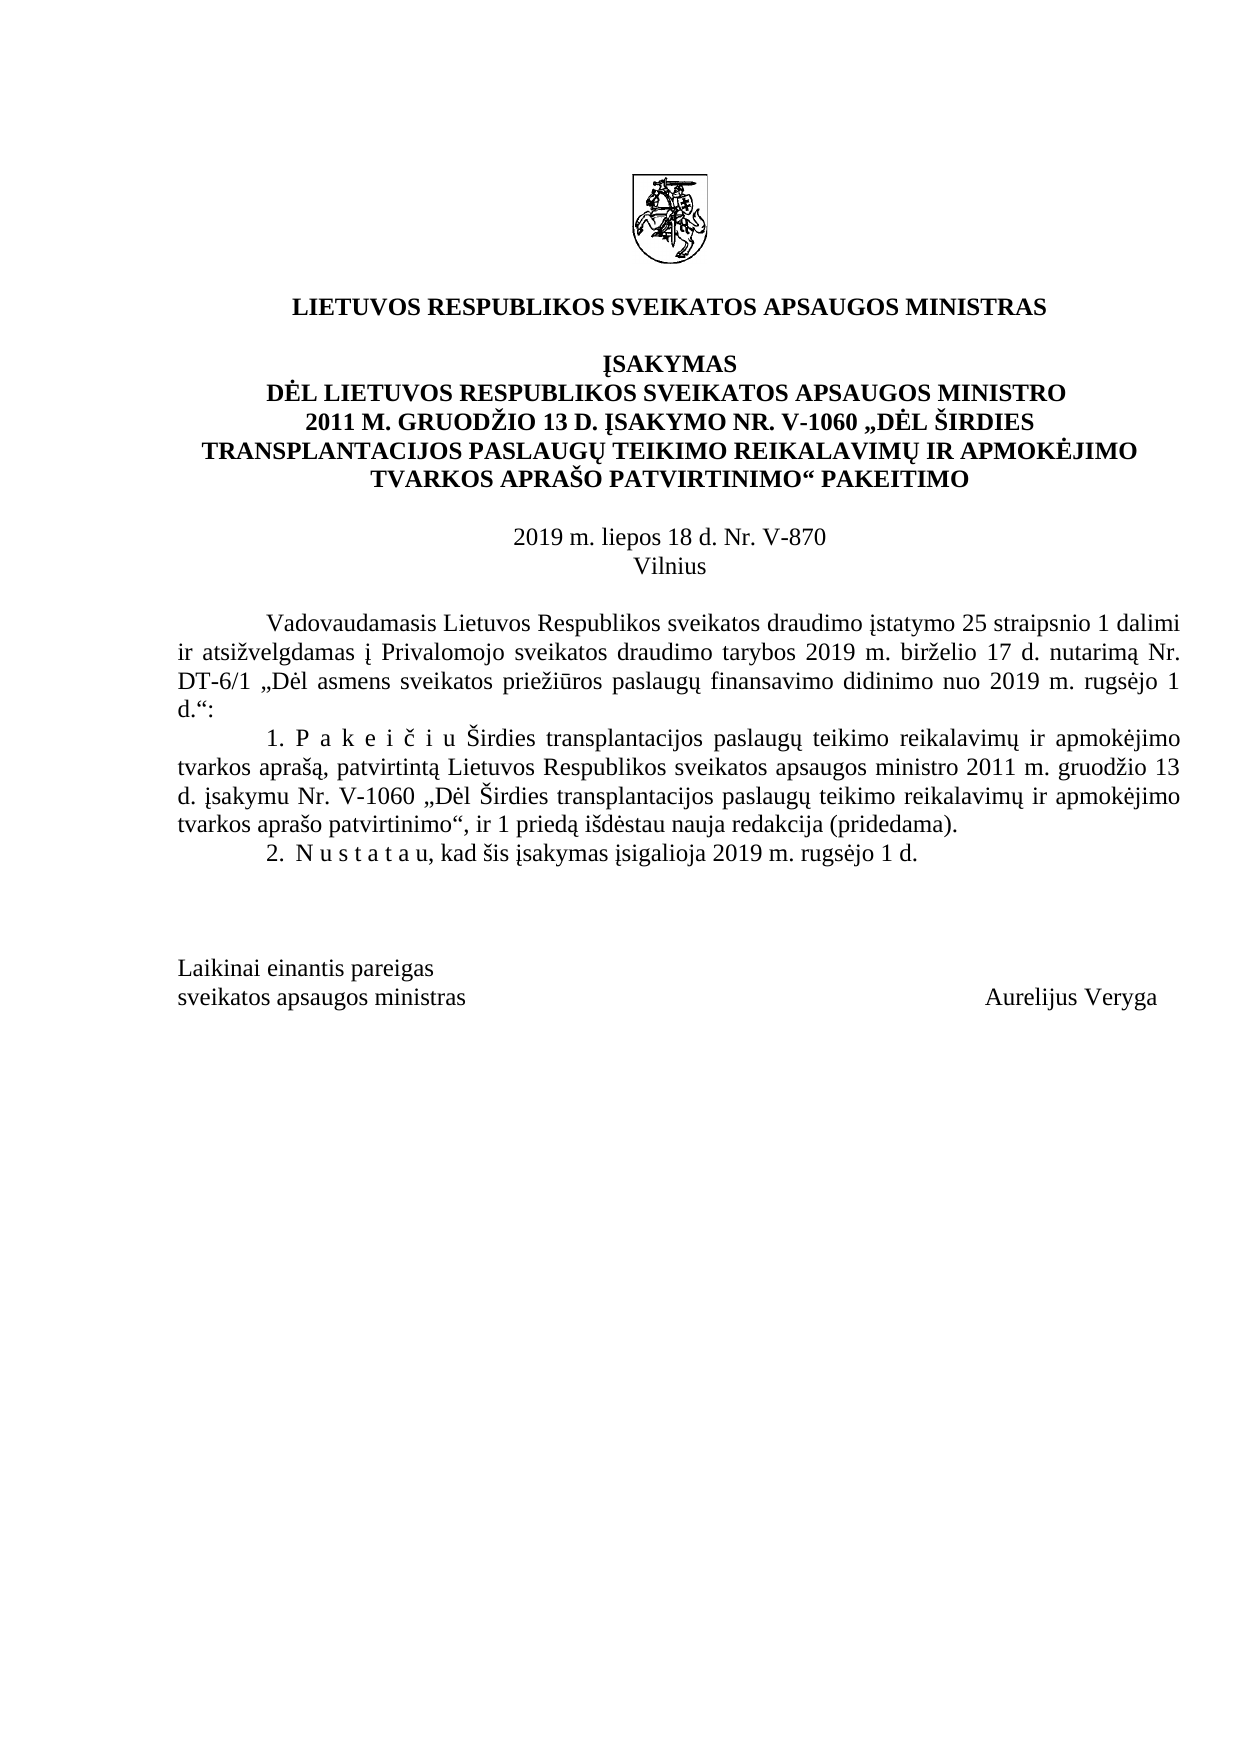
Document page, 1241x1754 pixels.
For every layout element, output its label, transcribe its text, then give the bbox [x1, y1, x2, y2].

text 2019 m. liepos 18 d. Nr. V-870 [177, 522, 1162, 551]
text LIETUVOS RESPUBLIKOS SVEIKATOS APSAUGOS MINISTRAS [177, 292, 1162, 321]
text 1. P a k e i č i u Širdies transplantacijos paslaugų teikimo reikalavimų ir apmokėjimo tvarkos aprašą, patvirtintą Lietuvos Respublikos sveikatos apsaugos ministro 2011 m. gruodžio 13 d. įsakymu Nr. V-1060 „Dėl Širdies transplantacijos paslaugų teikimo reikalavimų ir apmokėjimo tvarkos aprašo patvirtinimo“, ir 1 priedą išdėstau nauja redakcija (pridedama). [177, 723, 1181, 838]
text sveikatos apsaugos ministras Aurelijus Veryga [177, 982, 1162, 1011]
text Laikinai einantis pareigas [177, 953, 1162, 982]
text 2011 M. GRUODŽIO 13 D. ĮSAKYMO NR. V-1060 „DĖL ŠIRDIES TRANSPLANTACIJOS PASLAUGŲ TEIKIMO REIKALAVIMŲ IR APMOKĖJIMO TVARKOS APRAŠO PATVIRTINIMO“ PAKEITIMO [177, 407, 1162, 493]
text Vadovaudamasis Lietuvos Respublikos sveikatos draudimo įstatymo 25 straipsnio 1 dalimi ir atsižvelgdamas į Privalomojo sveikatos draudimo tarybos 2019 m. birželio 17 d. nutarimą Nr. DT-6/1 „Dėl asmens sveikatos priežiūros paslaugų finansavimo didinimo nuo 2019 m. rugsėjo 1 d.“: [177, 608, 1181, 723]
text ĮSAKYMAS [177, 349, 1162, 378]
text Vilnius [177, 551, 1162, 579]
text DĖL LIETUVOS RESPUBLIKOS SVEIKATOS APSAUGOS MINISTRO [177, 378, 1162, 407]
text 2. N u s t a t a u, kad šis įsakymas įsigalioja 2019 m. rugsėjo 1 d. [177, 838, 1181, 867]
